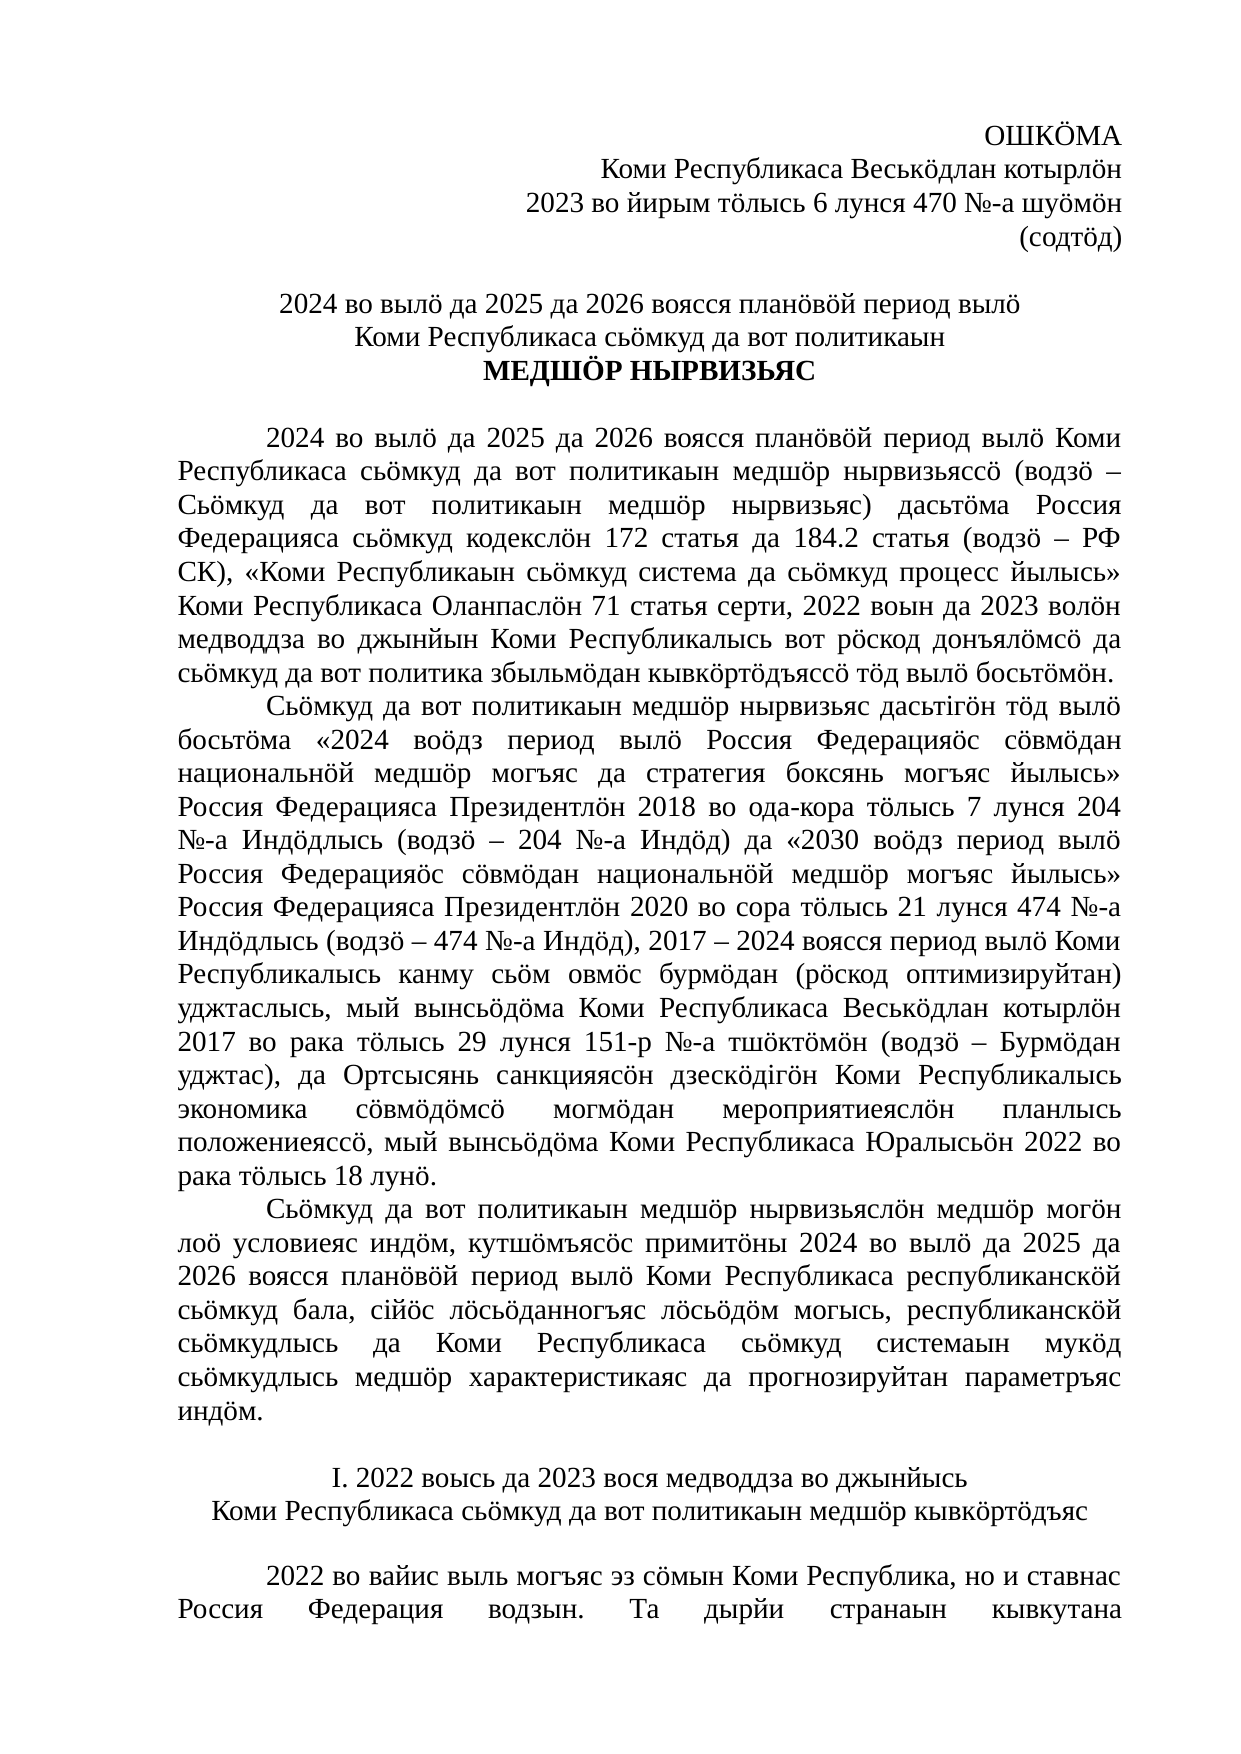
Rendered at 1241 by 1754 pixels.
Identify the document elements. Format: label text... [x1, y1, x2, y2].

text Коми Республикаса Веськӧдлан котырлӧн [177, 152, 1122, 185]
text 2022 во вайис выль могъяс эз сӧмын Коми Республика, но и ставнас Россия Федерация водзын. Та дырйи странаын кывкутана [177, 1558, 1122, 1625]
text 2024 во вылӧ да 2025 да 2026 воясся планӧвӧй период вылӧ [177, 286, 1122, 319]
text МЕДШӦР НЫРВИЗЬЯС [177, 353, 1122, 386]
text Коми Республикаса сьӧмкуд да вот политикаын [177, 319, 1122, 353]
text І. 2022 воысь да 2023 вося медводдза во джынйысь [177, 1460, 1122, 1493]
text (содтӧд) [177, 219, 1122, 252]
text 2023 во йирым тӧлысь 6 лунся 470 №-а шуӧмӧн [177, 185, 1122, 219]
text Сьӧмкуд да вот политикаын медшӧр нырвизьяслӧн медшӧр могӧн лоӧ условиеяс индӧм, кутшӧмъясӧс примитӧны 2024 во вылӧ да 2025 да 2026 воясся планӧвӧй период вылӧ Коми Республикаса республиканскӧй сьӧмкуд бала, сійӧс лӧсьӧданногъяс лӧсьӧдӧм могысь, республиканскӧй сьӧмкудлысь да Коми Республикаса сьӧмкуд системаын мукӧд сьӧмкудлысь медшӧр характеристикаяс да прогнозируйтан параметръяс индӧм. [177, 1191, 1122, 1426]
text ОШКӦМА [177, 118, 1122, 152]
text Сьӧмкуд да вот политикаын медшӧр нырвизьяс дасьтігӧн тӧд вылӧ босьтӧма «2024 воӧдз период вылӧ Россия Федерацияӧс сӧвмӧдан национальнӧй медшӧр могъяс да стратегия боксянь могъяс йылысь» Россия Федерацияса Президентлӧн 2018 во ода-кора тӧлысь 7 лунся 204 №-а Индӧдлысь (водзӧ – 204 №-а Индӧд) да «2030 воӧдз период вылӧ Россия Федерацияӧс сӧвмӧдан национальнӧй медшӧр могъяс йылысь» Россия Федерацияса Президентлӧн 2020 во сора тӧлысь 21 лунся 474 №-а Индӧдлысь (водзӧ – 474 №-а Индӧд), 2017 – 2024 воясся период вылӧ Коми Республикалысь канму сьӧм овмӧс бурмӧдан (рӧскод оптимизируйтан) уджтаслысь, мый вынсьӧдӧма Коми Республикаса Веськӧдлан котырлӧн 2017 во рака тӧлысь 29 лунся 151-р №-а тшӧктӧмӧн (водзӧ – Бурмӧдан уджтас), да Ортсысянь санкцияясӧн дзескӧдігӧн Коми Республикалысь экономика сӧвмӧдӧмсӧ могмӧдан мероприятиеяслӧн планлысь положениеяссӧ, мый вынсьӧдӧма Коми Республикаса Юралысьӧн 2022 во рака тӧлысь 18 лунӧ. [177, 688, 1122, 1191]
text Коми Республикаса сьӧмкуд да вот политикаын медшӧр кывкӧртӧдъяс [177, 1493, 1122, 1527]
text 2024 во вылӧ да 2025 да 2026 воясся планӧвӧй период вылӧ Коми Республикаса сьӧмкуд да вот политикаын медшӧр нырвизьяссӧ (водзӧ – Сьӧмкуд да вот политикаын медшӧр нырвизьяс) дасьтӧма Россия Федерацияса сьӧмкуд кодекслӧн 172 статья да 184.2 статья (водзӧ – РФ СК), «Коми Республикаын сьӧмкуд система да сьӧмкуд процесс йылысь» Коми Республикаса Оланпаслӧн 71 статья серти, 2022 воын да 2023 волӧн медводдза во джынйын Коми Республикалысь вот рӧскод донъялӧмсӧ да сьӧмкуд да вот политика збыльмӧдан кывкӧртӧдъяссӧ тӧд вылӧ босьтӧмӧн. [177, 420, 1122, 688]
